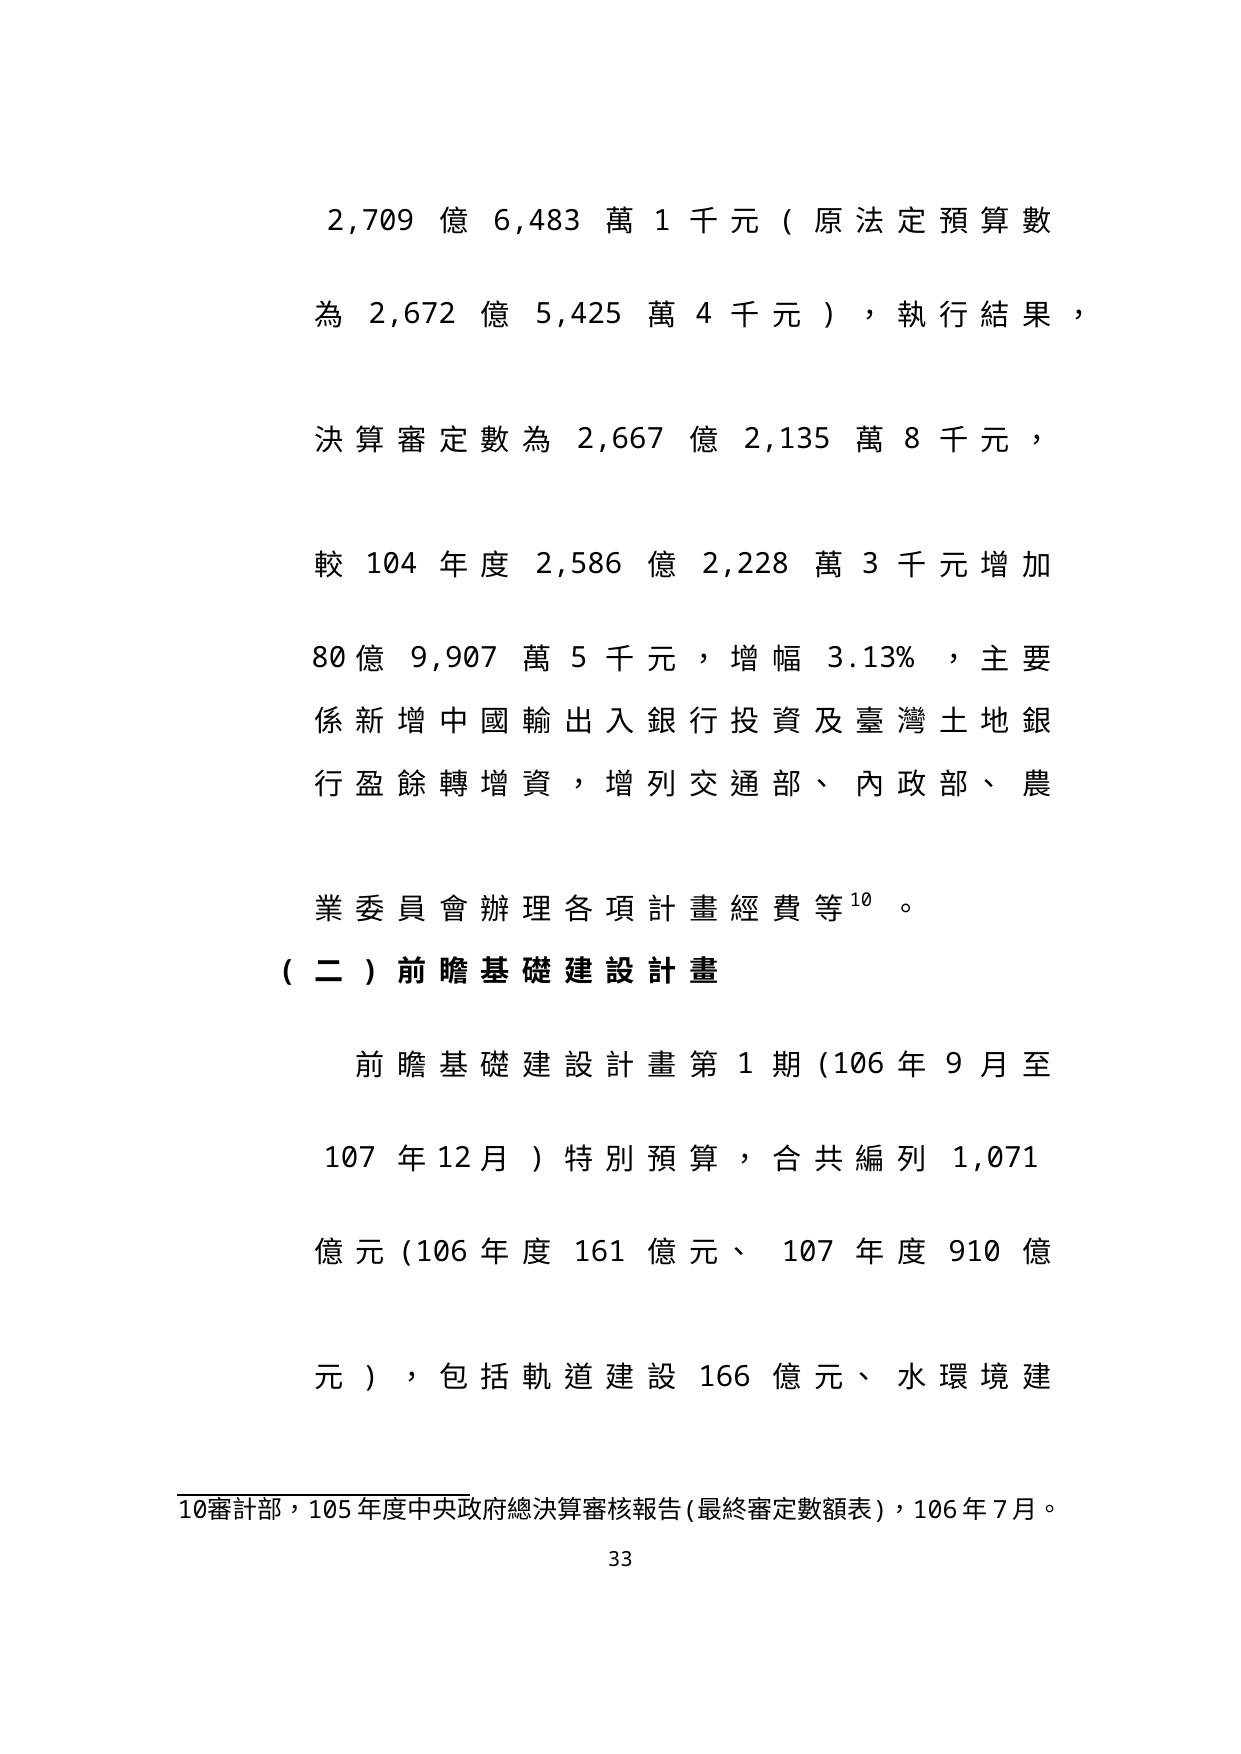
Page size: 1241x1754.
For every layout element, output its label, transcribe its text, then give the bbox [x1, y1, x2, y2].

text (二)前瞻基礎建設計畫 [242, 927, 1058, 990]
text 105年度經濟發展支出調整後預算數2,709億6,483萬1千元(原法定預算數為2,672億5,425萬4千元)，執行結果，決算審定數為2,667億2,135萬8千元，較104年度2,586億2,228萬3千元增加80億9,907萬5千元，增幅3.13%，主要係新增中國輸出入銀行投資及臺灣土地銀行盈餘轉增資，增列交通部、內政部、農業委員會辦理各項計畫經費等。 [271, 177, 1058, 927]
text 前瞻基礎建設計畫第1期(106年9月至107年12月)特別預算，合共編列1,071億元(106年度161億元、107年度910億元)，包括軌道建設166億元、水環境建設251億元、綠能建設80億元、數位建設159億元、城鄉建設350億元、因應少子化友善育兒空間建設20億元、食品安全建設3億元及人才培育促進就業建設42億元，分別由內政部、經濟部及交通部等14個主管機關編列預算辦理。 [271, 990, 1058, 1427]
text 審計部，105年度中央政府總決算審核報告(最終審定數額表)，106年7月。 [177, 1496, 1063, 1525]
